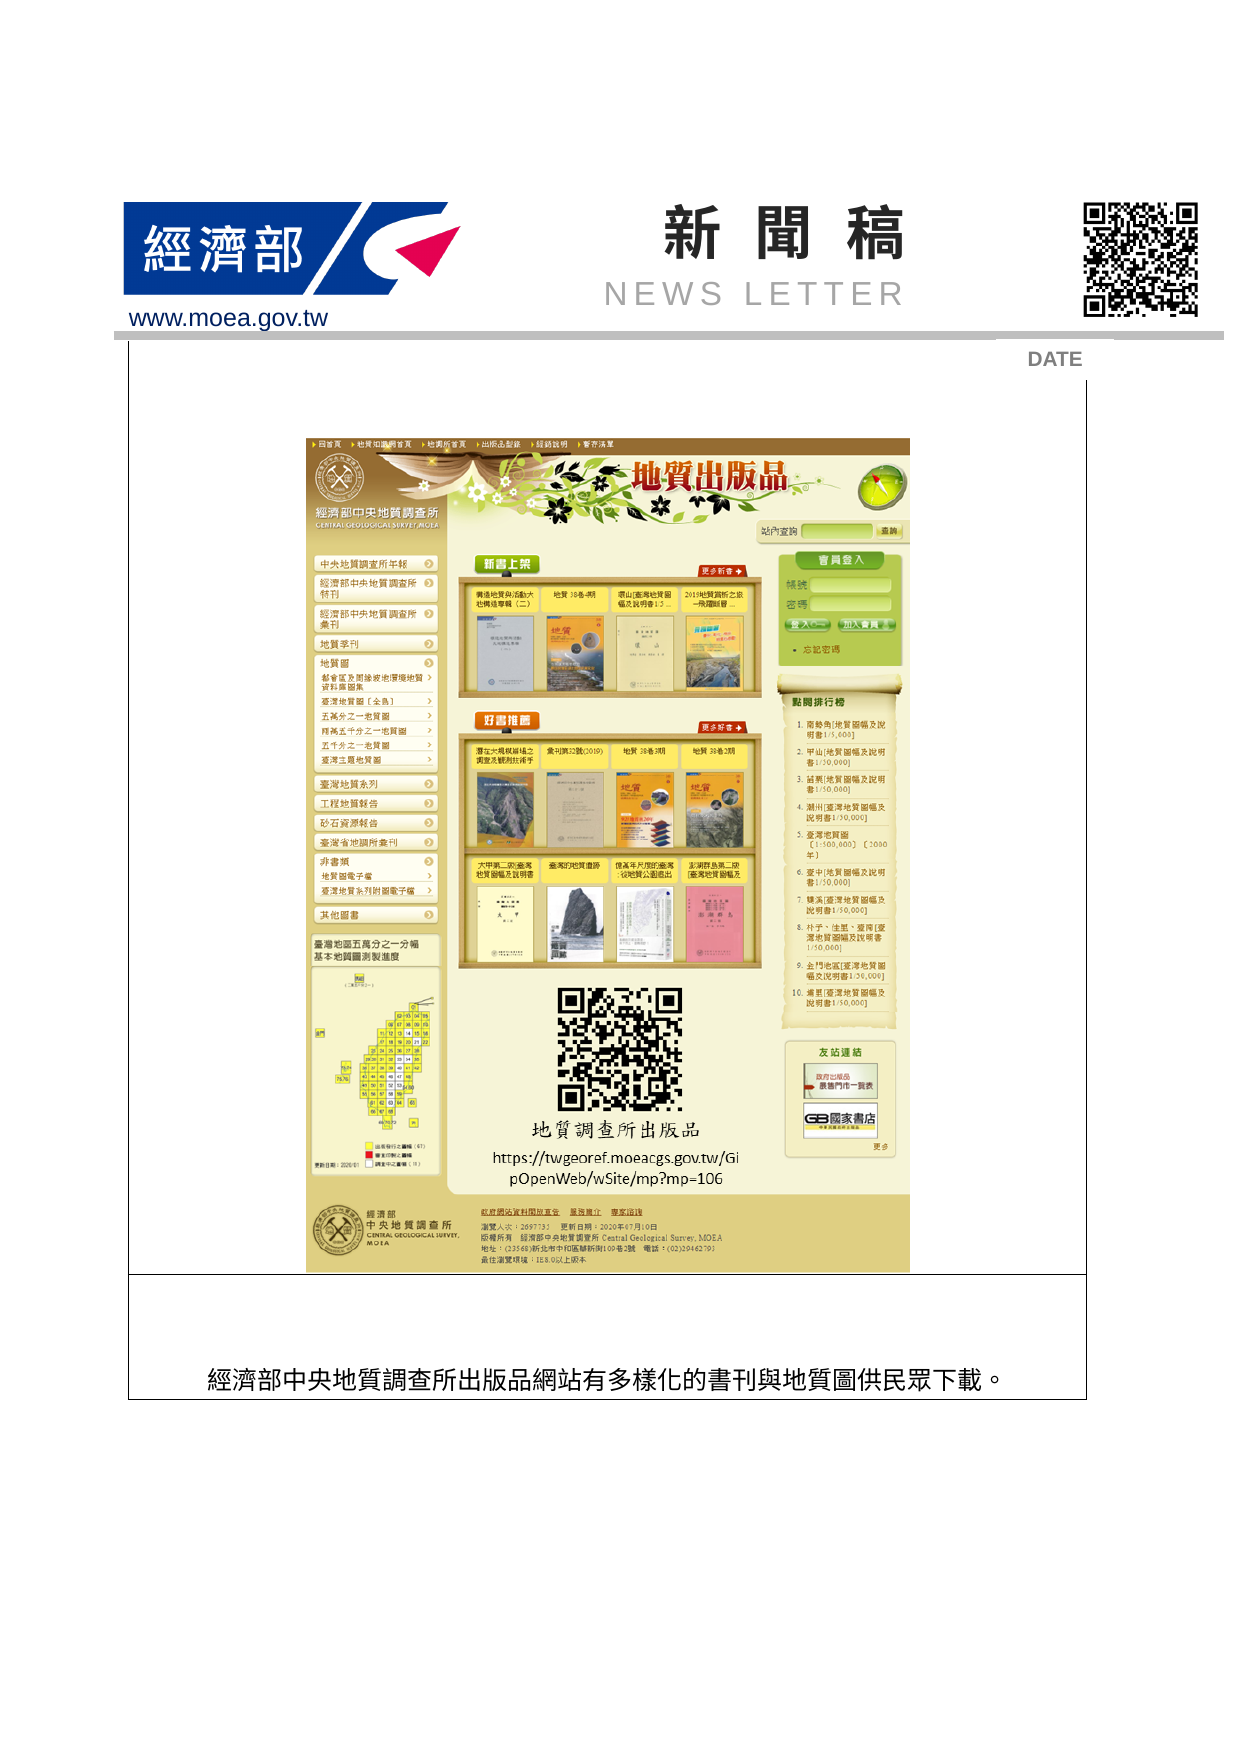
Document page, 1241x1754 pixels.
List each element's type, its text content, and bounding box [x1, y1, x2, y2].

table_header [129, 340, 1086, 1274]
table_cell 經濟部中央地質調查所出版品網站有多樣化的書刊與地質圖供民眾下載。 [129, 1275, 1086, 1399]
